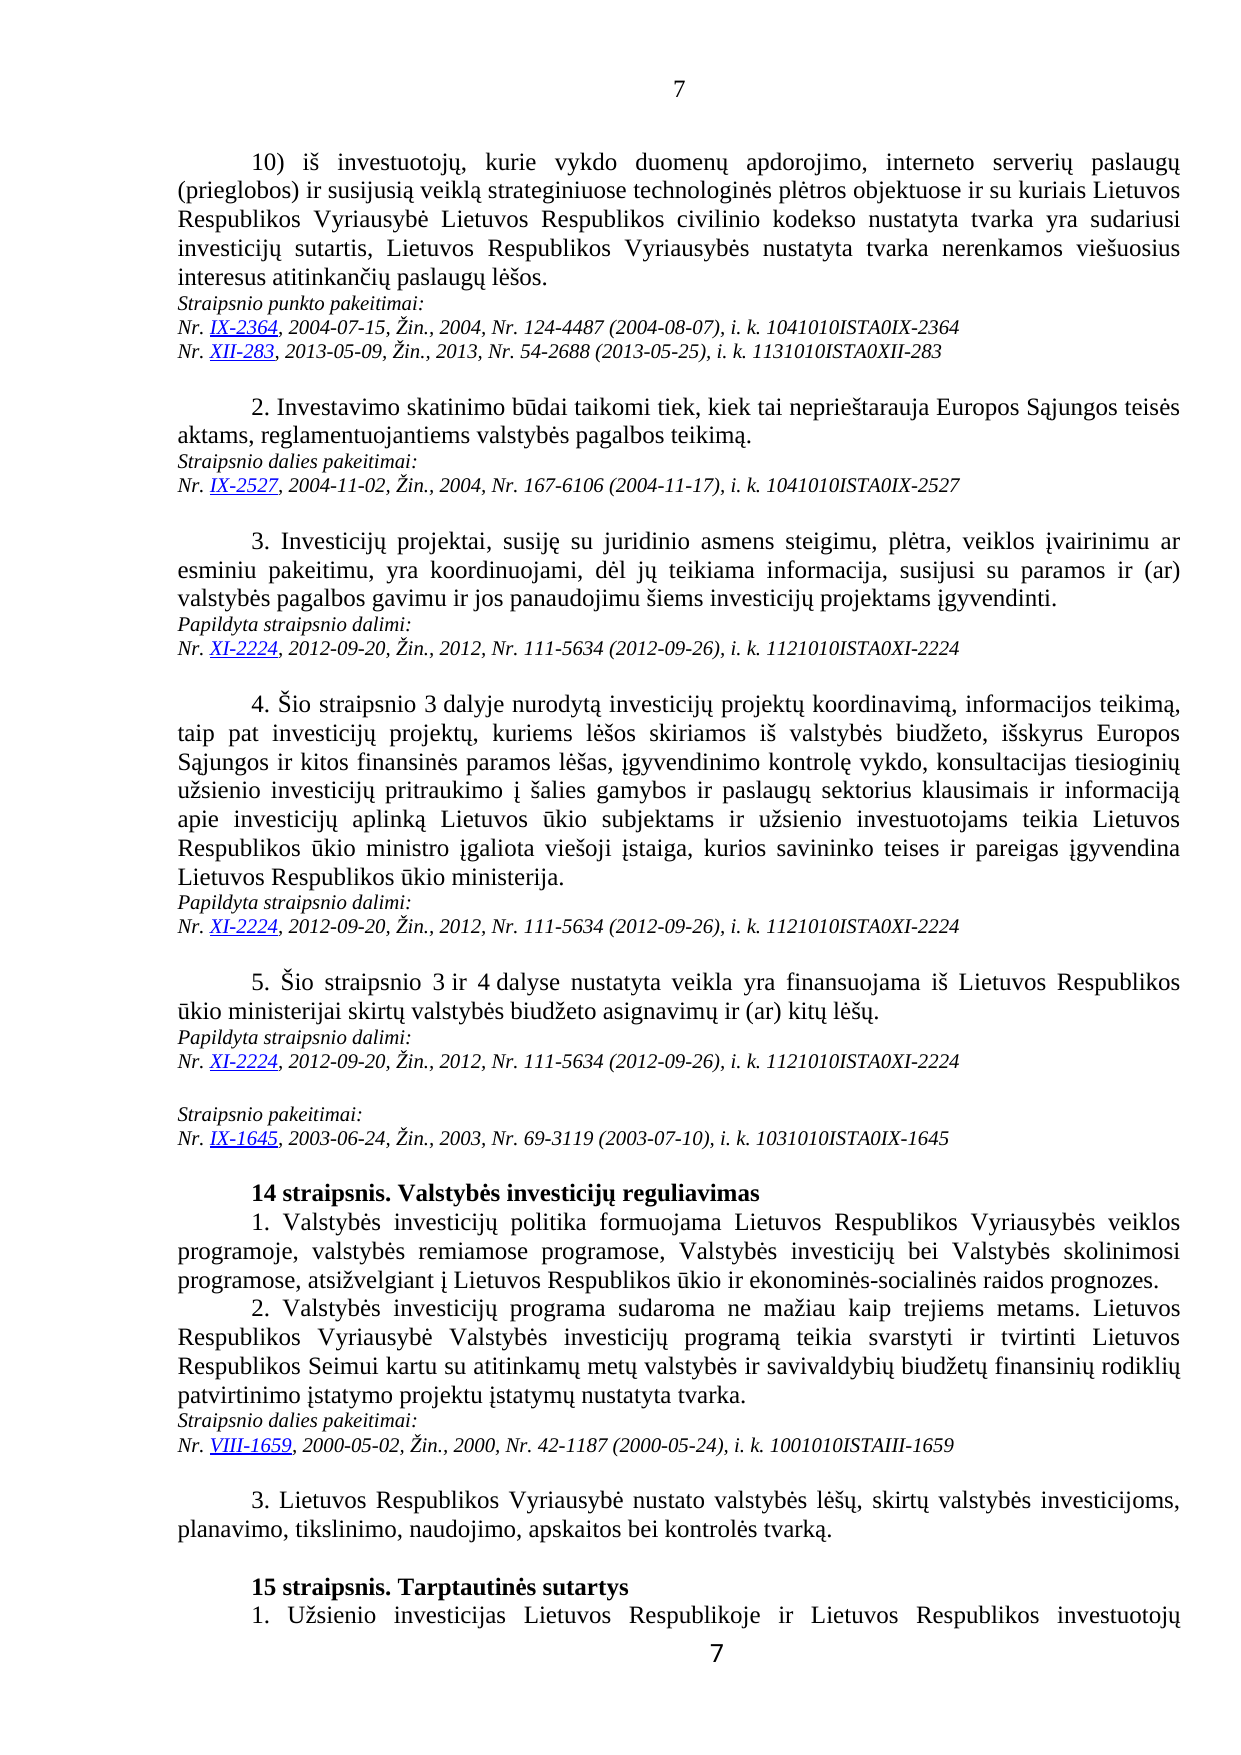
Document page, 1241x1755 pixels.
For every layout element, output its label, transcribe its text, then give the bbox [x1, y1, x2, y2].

text 3. Investicijų projektai, susiję su juridinio asmens steigimu, plėtra, veiklos įvairinimu ar esminiu pakeitimu, yra koordinuojami, dėl jų teikiama informacija, susijusi su paramos ir (ar) valstybės pagalbos gavimu ir jos panaudojimu šiems investicijų projektams įgyvendinti. [177, 526, 1181, 612]
text Nr. XI-2224, 2012-09-20, Žin., 2012, Nr. 111-5634 (2012-09-26), i. k. 1121010ISTA0XI-2224 [177, 914, 1181, 938]
text Straipsnio dalies pakeitimai: [177, 1408, 1181, 1432]
text Straipsnio pakeitimai: [177, 1102, 1181, 1126]
text Papildyta straipsnio dalimi: [177, 612, 1181, 636]
text Papildyta straipsnio dalimi: [177, 1025, 1181, 1049]
text Nr. XII-283, 2013-05-09, Žin., 2013, Nr. 54-2688 (2013-05-25), i. k. 1131010ISTA0XII-283 [177, 339, 1181, 363]
text 2. Investavimo skatinimo būdai taikomi tiek, kiek tai neprieštarauja Europos Sąjungos teisės aktams, reglamentuojantiems valstybės pagalbos teikimą. [177, 392, 1181, 449]
text Nr. IX-1645, 2003-06-24, Žin., 2003, Nr. 69-3119 (2003-07-10), i. k. 1031010ISTA0IX-1645 [177, 1126, 1181, 1150]
text Straipsnio punkto pakeitimai: [177, 291, 1181, 315]
text Nr. VIII-1659, 2000-05-02, Žin., 2000, Nr. 42-1187 (2000-05-24), i. k. 1001010ISTAIII-1659 [177, 1432, 1181, 1457]
text Straipsnio dalies pakeitimai: [177, 449, 1181, 473]
text Nr. IX-2364, 2004-07-15, Žin., 2004, Nr. 124-4487 (2004-08-07), i. k. 1041010ISTA0IX-2364 [177, 315, 1181, 339]
text Nr. XI-2224, 2012-09-20, Žin., 2012, Nr. 111-5634 (2012-09-26), i. k. 1121010ISTA0XI-2224 [177, 1049, 1181, 1073]
text 15 straipsnis. Tarptautinės sutartys [177, 1572, 1181, 1600]
text 1. Valstybės investicijų politika formuojama Lietuvos Respublikos Vyriausybės veiklos programoje, valstybės remiamose programose, Valstybės investicijų bei Valstybės skolinimosi programose, atsižvelgiant į Lietuvos Respublikos ūkio ir ekonominės-socialinės raidos prognozes. [177, 1207, 1181, 1293]
text 4. Šio straipsnio 3 dalyje nurodytą investicijų projektų koordinavimą, informacijos teikimą, taip pat investicijų projektų, kuriems lėšos skiriamos iš valstybės biudžeto, išskyrus Europos Sąjungos ir kitos finansinės paramos lėšas, įgyvendinimo kontrolę vykdo, konsultacijas tiesioginių užsienio investicijų pritraukimo į šalies gamybos ir paslaugų sektorius klausimais ir informaciją apie investicijų aplinką Lietuvos ūkio subjektams ir užsienio investuotojams teikia Lietuvos Respublikos ūkio ministro įgaliota viešoji įstaiga, kurios savininko teises ir pareigas įgyvendina Lietuvos Respublikos ūkio ministerija. [177, 689, 1181, 890]
text 1. Užsienio investicijas Lietuvos Respublikoje ir Lietuvos Respublikos investuotojų [177, 1600, 1181, 1629]
text 14 straipsnis. Valstybės investicijų reguliavimas [177, 1178, 1181, 1207]
text 10) iš investuotojų, kurie vykdo duomenų apdorojimo, interneto serverių paslaugų (prieglobos) ir susijusią veiklą strateginiuose technologinės plėtros objektuose ir su kuriais Lietuvos Respublikos Vyriausybė Lietuvos Respublikos civilinio kodekso nustatyta tvarka yra sudariusi investicijų sutartis, Lietuvos Respublikos Vyriausybės nustatyta tvarka nerenkamos viešuosius interesus atitinkančių paslaugų lėšos. [177, 147, 1181, 291]
text Nr. IX-2527, 2004-11-02, Žin., 2004, Nr. 167-6106 (2004-11-17), i. k. 1041010ISTA0IX-2527 [177, 473, 1181, 497]
text Papildyta straipsnio dalimi: [177, 890, 1181, 914]
text Nr. XI-2224, 2012-09-20, Žin., 2012, Nr. 111-5634 (2012-09-26), i. k. 1121010ISTA0XI-2224 [177, 636, 1181, 660]
text 3. Lietuvos Respublikos Vyriausybė nustato valstybės lėšų, skirtų valstybės investicijoms, planavimo, tikslinimo, naudojimo, apskaitos bei kontrolės tvarką. [177, 1485, 1181, 1543]
text 5. Šio straipsnio 3 ir 4 dalyse nustatyta veikla yra finansuojama iš Lietuvos Respublikos ūkio ministerijai skirtų valstybės biudžeto asignavimų ir (ar) kitų lėšų. [177, 967, 1181, 1025]
text 2. Valstybės investicijų programa sudaroma ne mažiau kaip trejiems metams. Lietuvos Respublikos Vyriausybė Valstybės investicijų programą teikia svarstyti ir tvirtinti Lietuvos Respublikos Seimui kartu su atitinkamų metų valstybės ir savivaldybių biudžetų finansinių rodiklių patvirtinimo įstatymo projektu įstatymų nustatyta tvarka. [177, 1293, 1181, 1408]
